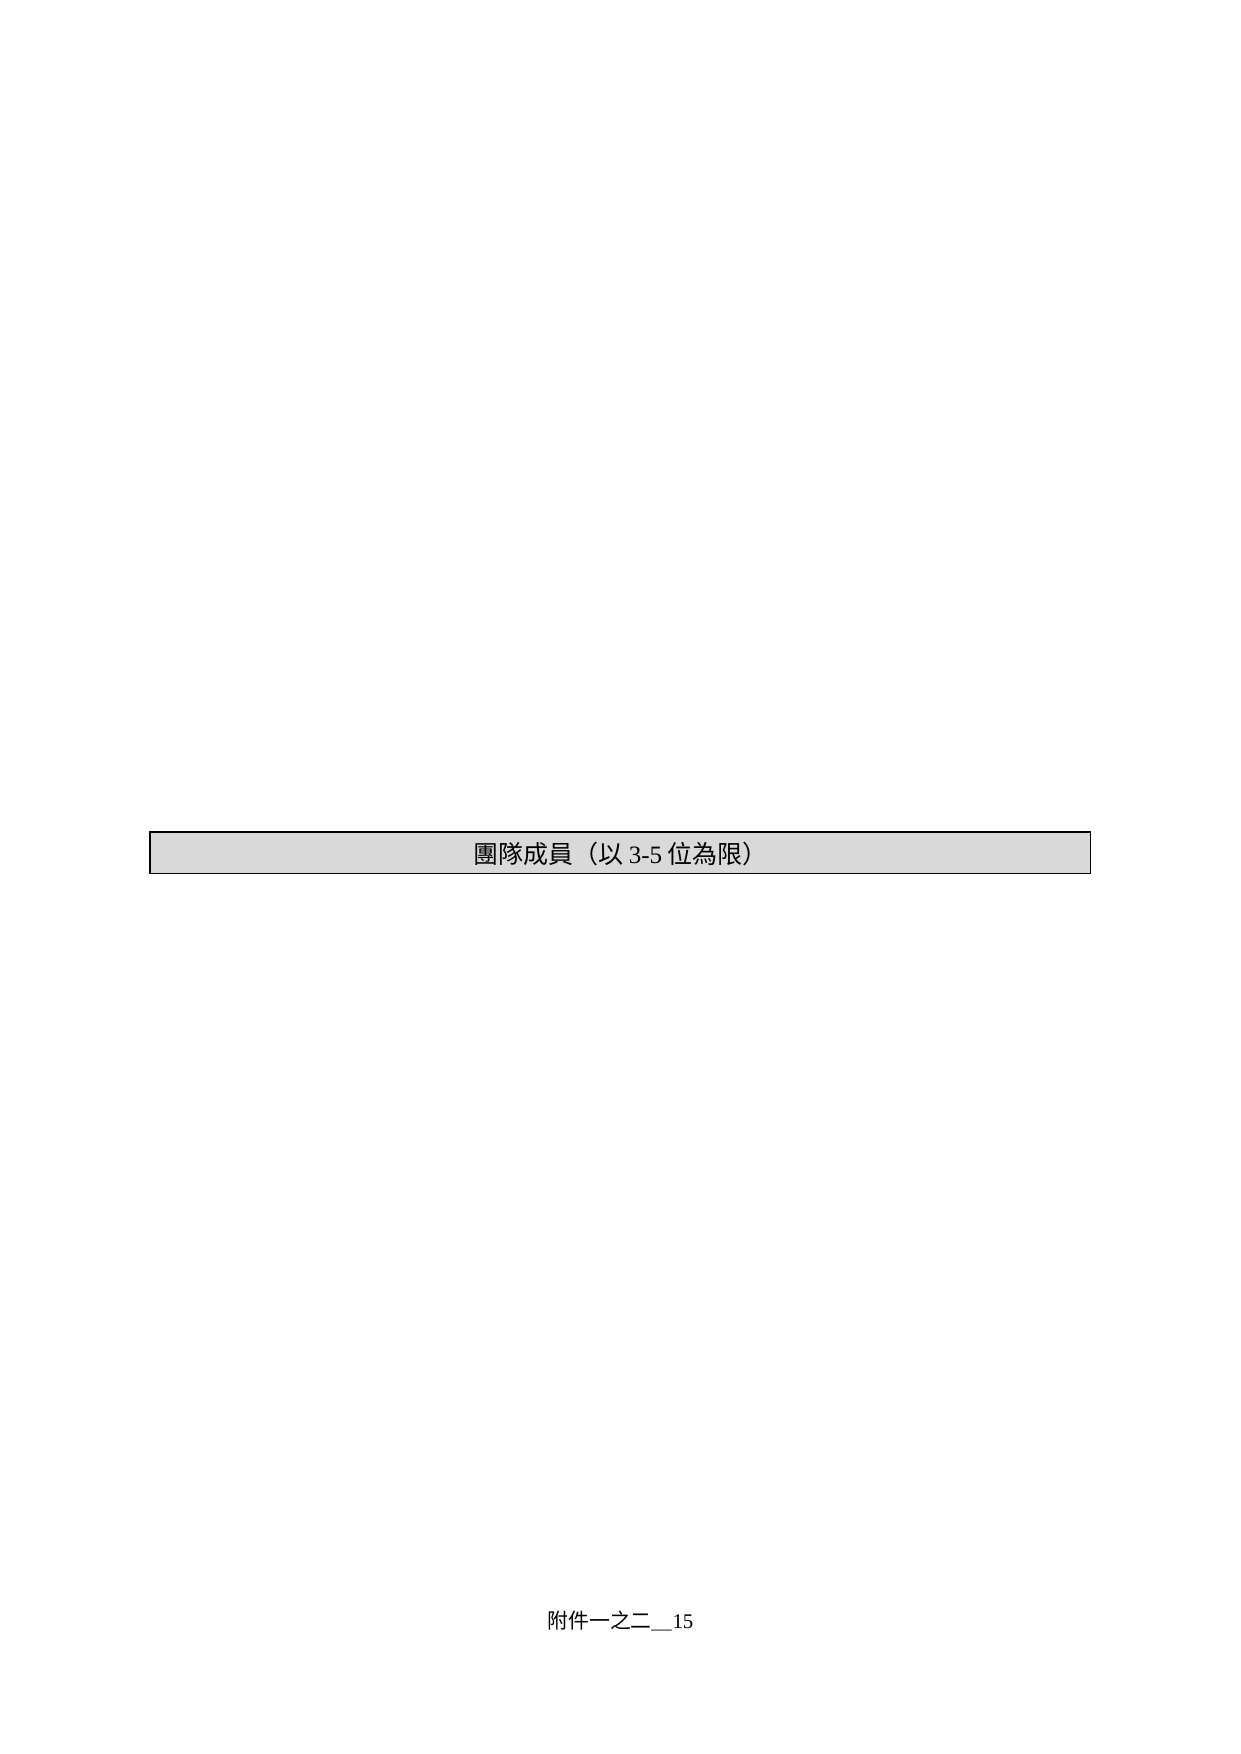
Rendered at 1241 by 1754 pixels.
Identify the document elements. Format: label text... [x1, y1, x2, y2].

table_cell 團隊成員（以3-5位為限） [151, 833, 1090, 873]
